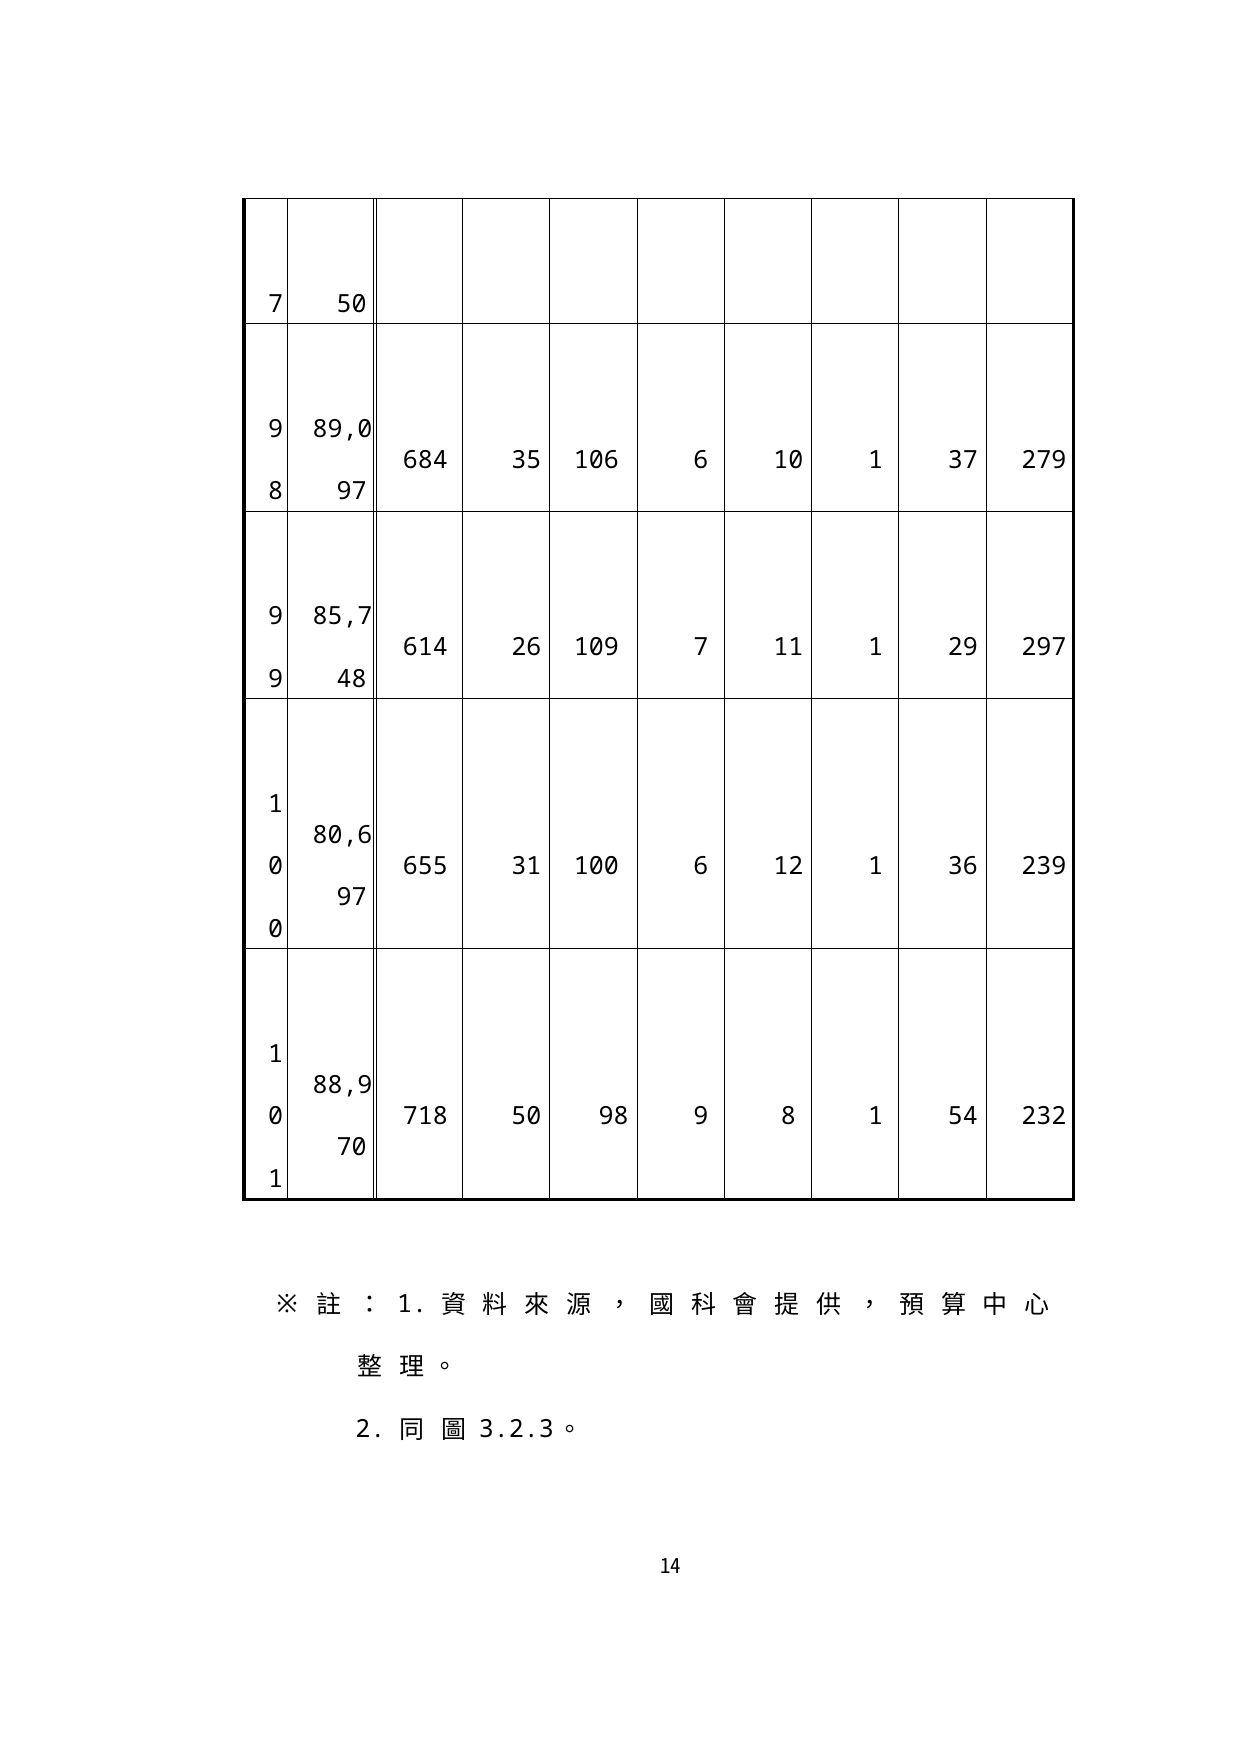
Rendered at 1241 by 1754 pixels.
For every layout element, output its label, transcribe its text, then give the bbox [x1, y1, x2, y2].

table_cell 7 [246, 199, 287, 323]
table_cell 26 [463, 512, 549, 698]
table_cell [899, 199, 986, 323]
table_cell 35 [463, 324, 549, 511]
table_cell 99 [246, 512, 287, 698]
table_cell 10 [725, 324, 811, 511]
table_cell 85,748 [288, 512, 373, 698]
table_cell 1 [812, 324, 898, 511]
table_cell 100 [550, 699, 637, 948]
table_cell 6 [638, 324, 724, 511]
table_cell 50 [463, 949, 549, 1198]
table_cell [377, 199, 462, 323]
table_cell [987, 199, 1072, 323]
table_cell [725, 199, 811, 323]
table_cell 101 [246, 949, 287, 1198]
table_cell 50 [288, 199, 373, 323]
table_cell 98 [246, 324, 287, 511]
table_cell 1 [812, 699, 898, 948]
table_cell 718 [377, 949, 462, 1198]
table_cell 80,697 [288, 699, 373, 948]
table_cell 12 [725, 699, 811, 948]
table_cell 109 [550, 512, 637, 698]
table_cell 232 [987, 949, 1072, 1198]
table_cell [463, 199, 549, 323]
table_cell 297 [987, 512, 1072, 698]
text 2.同圖3.2.3。 [312, 1386, 1058, 1448]
table_cell 37 [899, 324, 986, 511]
table_cell 279 [987, 324, 1072, 511]
table_cell 655 [377, 699, 462, 948]
table_cell [638, 199, 724, 323]
table_cell 8 [725, 949, 811, 1198]
table_cell 239 [987, 699, 1072, 948]
table_cell 100 [246, 699, 287, 948]
table_cell 54 [899, 949, 986, 1198]
table_cell 29 [899, 512, 986, 698]
text ※註：1.資料來源，國科會提供，預算中心整理。 [241, 1261, 1058, 1386]
table_cell 614 [377, 512, 462, 698]
table_cell 88,970 [288, 949, 373, 1198]
table_cell 98 [550, 949, 637, 1198]
table_cell [812, 199, 898, 323]
table_cell 106 [550, 324, 637, 511]
table_cell 684 [377, 324, 462, 511]
table_cell 1 [812, 949, 898, 1198]
table_cell [550, 199, 637, 323]
table_cell 11 [725, 512, 811, 698]
table_cell 1 [812, 512, 898, 698]
table_cell 89,097 [288, 324, 373, 511]
table_cell 31 [463, 699, 549, 948]
table_cell 36 [899, 699, 986, 948]
table_cell 6 [638, 699, 724, 948]
table_cell 7 [638, 512, 724, 698]
table_cell 9 [638, 949, 724, 1198]
